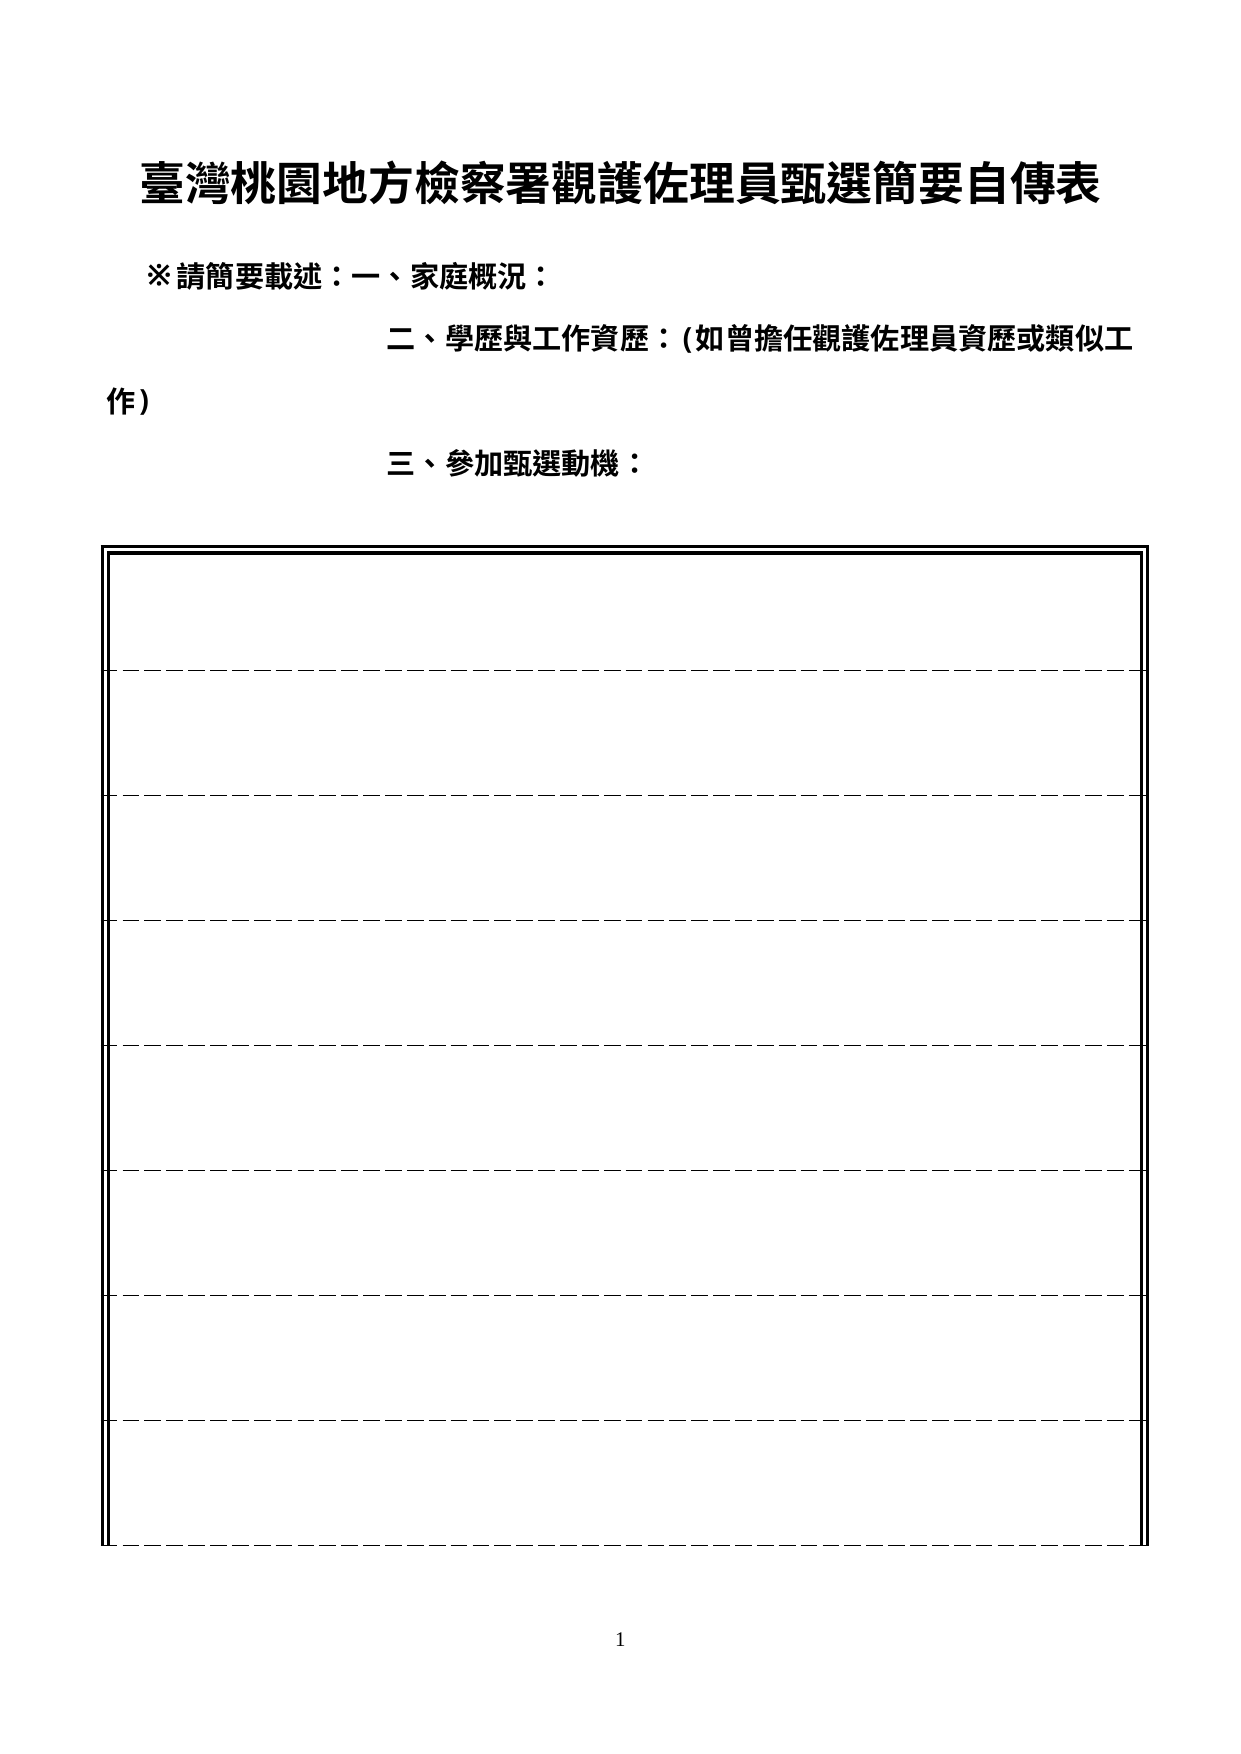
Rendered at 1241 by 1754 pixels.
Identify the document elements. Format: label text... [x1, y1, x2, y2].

table_cell [110, 920, 1140, 1045]
text ※請簡要載述：一、家庭概況： [106, 233, 1134, 295]
table_cell [110, 1045, 1140, 1170]
table_header [110, 555, 1140, 670]
table_cell [110, 670, 1140, 795]
table_cell [110, 795, 1140, 920]
table_cell [110, 1170, 1140, 1295]
text 臺灣桃園地方檢察署觀護佐理員甄選簡要自傳表 [106, 108, 1134, 233]
text 二、學歷與工作資歷：(如曾擔任觀護佐理員資歷或類似工作) [106, 295, 1134, 420]
text 三、參加甄選動機： [106, 420, 1134, 483]
table_cell [110, 1295, 1140, 1420]
table_header [105, 548, 1145, 670]
table_cell [110, 1420, 1140, 1545]
